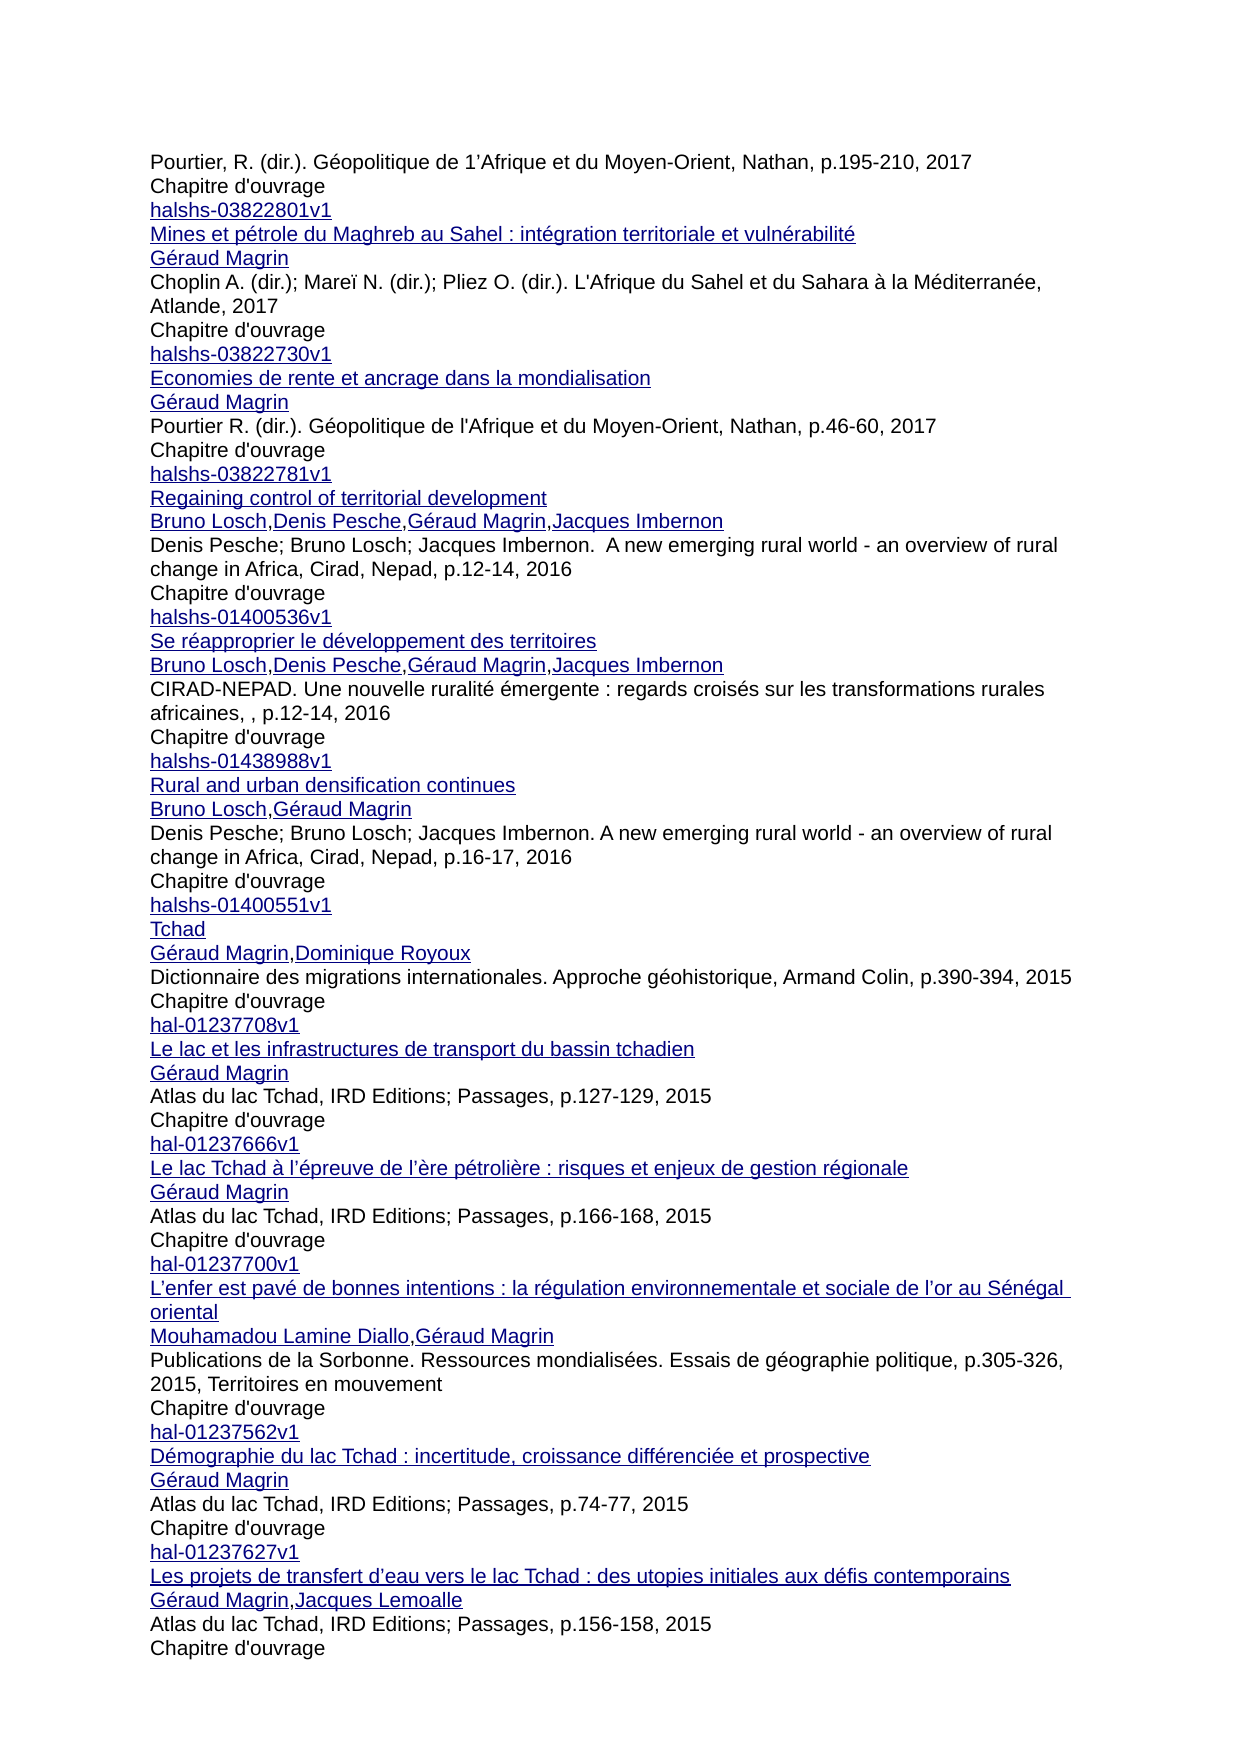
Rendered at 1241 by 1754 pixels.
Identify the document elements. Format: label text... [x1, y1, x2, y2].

table_cell Pourtier, R. (dir.). Géopolitique de 1’Afrique et du Moyen-Orient, Nathan, p.195-210, 2017 Chapitre d'ouvrage halshs-03822801v1 [150, 150, 1090, 222]
table_cell Regaining control of territorial development Bruno Losch,Denis Pesche,Géraud Magrin,Jacques Imbernon Denis Pesche; Bruno Losch; Jacques Imbernon. A new emerging rural world - an overview of rural change in Africa, Cirad, Nepad, p.12-14, 2016 Chapitre d'ouvrage halshs-01400536v1 [150, 485, 1090, 629]
table_cell Mines et pétrole du Maghreb au Sahel : intégration territoriale et vulnérabilité Géraud Magrin Choplin A. (dir.); Mareï N. (dir.); Pliez O. (dir.). L'Afrique du Sahel et du Sahara à la Méditerranée, Atlande, 2017 Chapitre d'ouvrage halshs-03822730v1 [150, 222, 1090, 366]
table_cell Les projets de transfert d’eau vers le lac Tchad : des utopies initiales aux défis contemporains Géraud Magrin,Jacques Lemoalle Atlas du lac Tchad, IRD Editions; Passages, p.156-158, 2015 Chapitre d'ouvrage [150, 1564, 1090, 1659]
table_cell Le lac et les infrastructures de transport du bassin tchadien Géraud Magrin Atlas du lac Tchad, IRD Editions; Passages, p.127-129, 2015 Chapitre d'ouvrage hal-01237666v1 [150, 1036, 1090, 1156]
table_cell Démographie du lac Tchad : incertitude, croissance différenciée et prospective Géraud Magrin Atlas du lac Tchad, IRD Editions; Passages, p.74-77, 2015 Chapitre d'ouvrage hal-01237627v1 [150, 1444, 1090, 1563]
table_cell Rural and urban densification continues Bruno Losch,Géraud Magrin Denis Pesche; Bruno Losch; Jacques Imbernon. A new emerging rural world - an overview of rural change in Africa, Cirad, Nepad, p.16-17, 2016 Chapitre d'ouvrage halshs-01400551v1 [150, 773, 1090, 917]
table_cell L’enfer est pavé de bonnes intentions : la régulation environnementale et sociale de l’or au Sénégal oriental Mouhamadou Lamine Diallo,Géraud Magrin Publications de la Sorbonne. Ressources mondialisées. Essais de géographie politique, p.305-326, 2015, Territoires en mouvement Chapitre d'ouvrage hal-01237562v1 [150, 1276, 1090, 1444]
table_cell Se réapproprier le développement des territoires Bruno Losch,Denis Pesche,Géraud Magrin,Jacques Imbernon CIRAD-NEPAD. Une nouvelle ruralité émergente : regards croisés sur les transformations rurales africaines, , p.12-14, 2016 Chapitre d'ouvrage halshs-01438988v1 [150, 629, 1090, 773]
table_cell Economies de rente et ancrage dans la mondialisation Géraud Magrin Pourtier R. (dir.). Géopolitique de l'Afrique et du Moyen-Orient, Nathan, p.46-60, 2017 Chapitre d'ouvrage halshs-03822781v1 [150, 366, 1090, 485]
table_cell Tchad Géraud Magrin,Dominique Royoux Dictionnaire des migrations internationales. Approche géohistorique, Armand Colin, p.390-394, 2015 Chapitre d'ouvrage hal-01237708v1 [150, 917, 1090, 1036]
table_cell Le lac Tchad à l’épreuve de l’ère pétrolière : risques et enjeux de gestion régionale Géraud Magrin Atlas du lac Tchad, IRD Editions; Passages, p.166-168, 2015 Chapitre d'ouvrage hal-01237700v1 [150, 1156, 1090, 1276]
